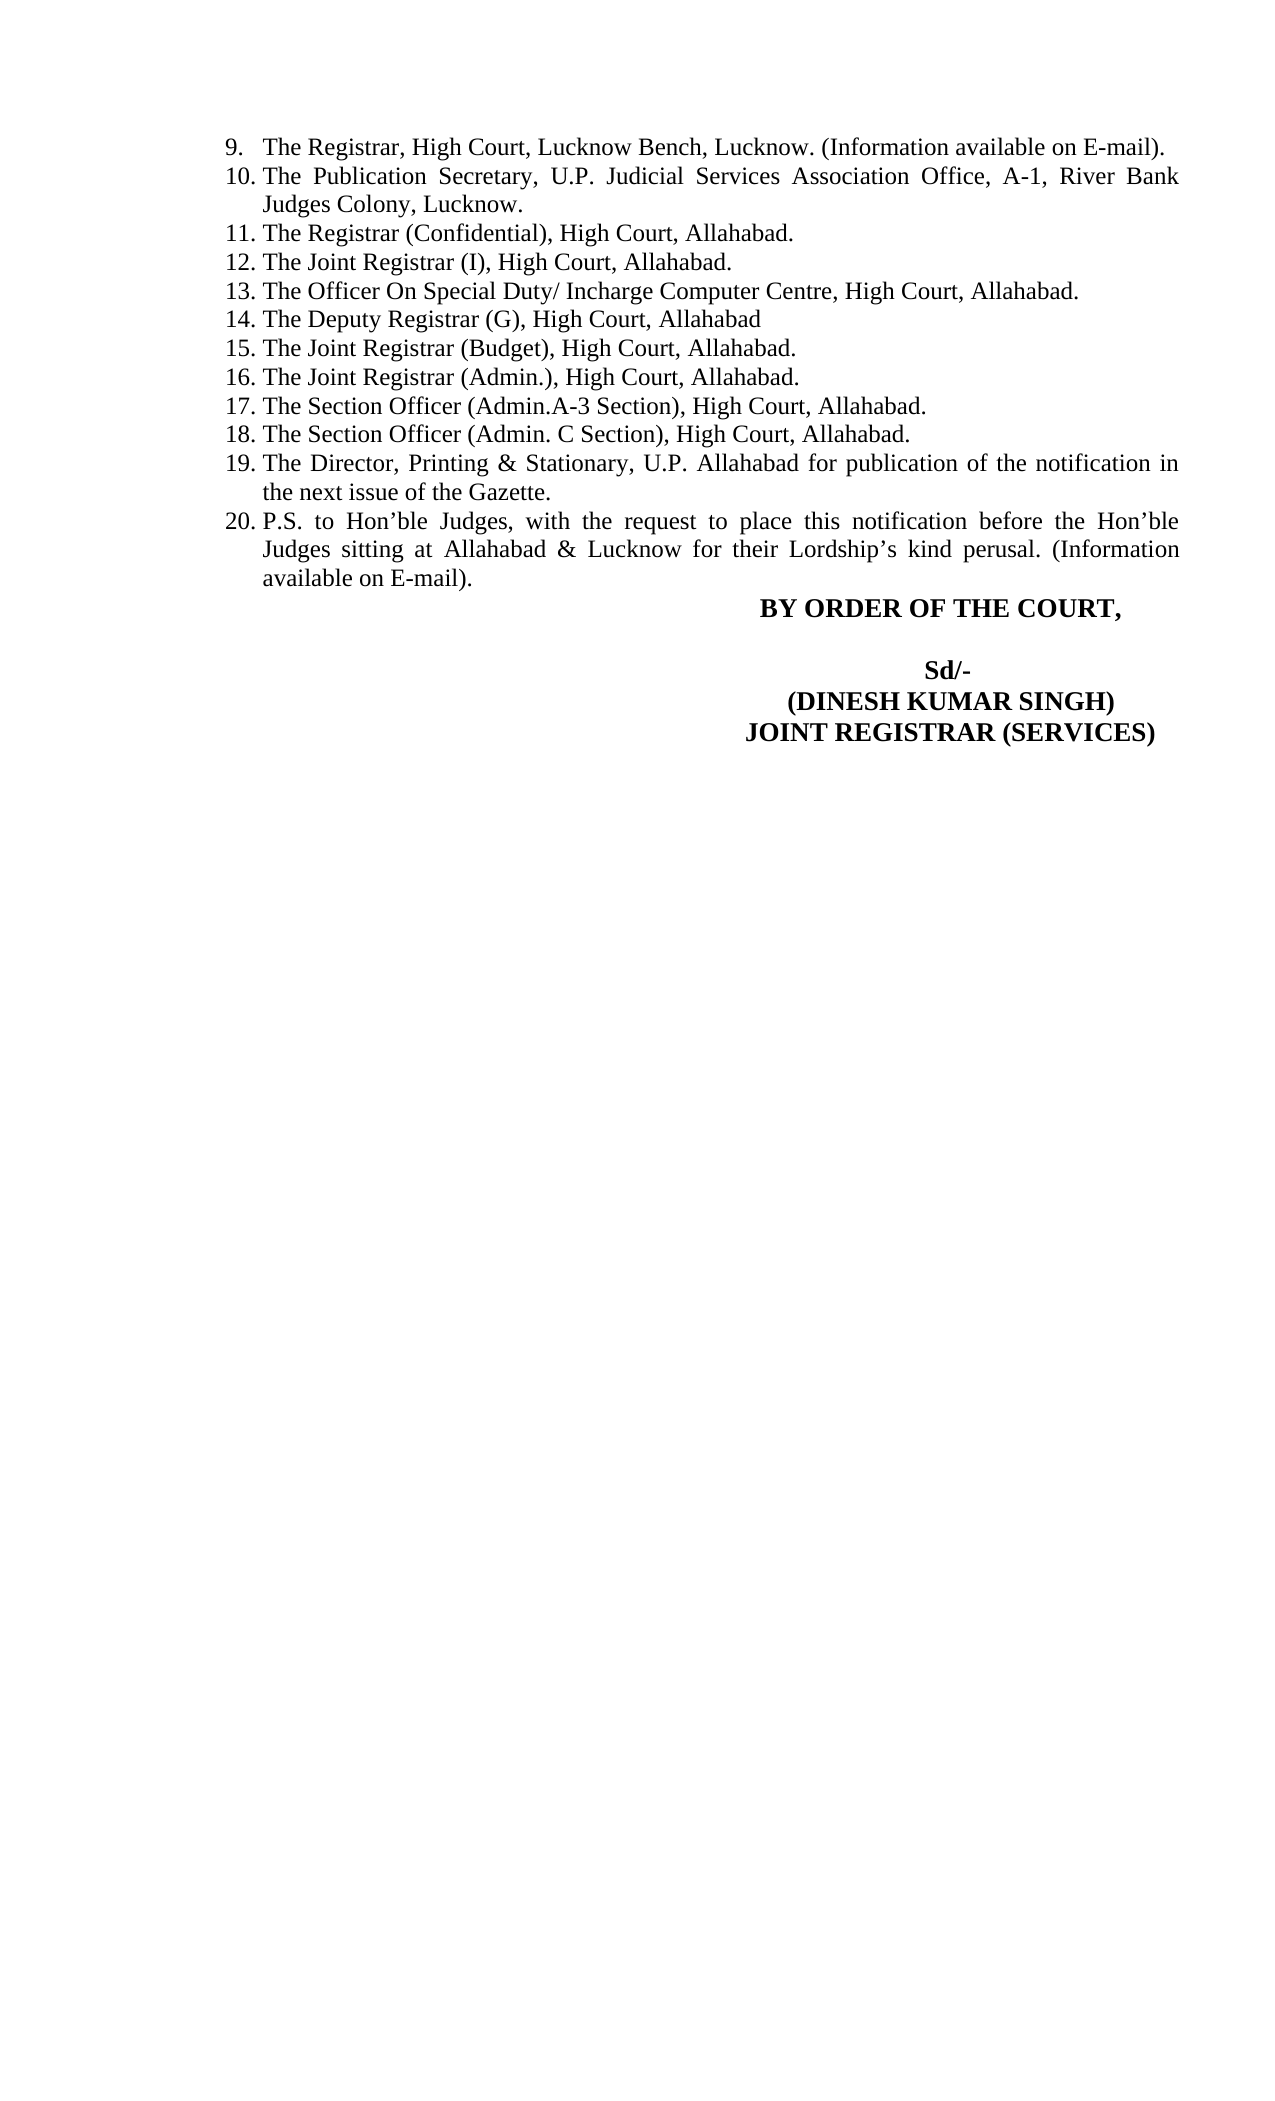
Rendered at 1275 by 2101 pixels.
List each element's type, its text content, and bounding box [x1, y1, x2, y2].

list The Joint Registrar (Admin.), High Court, Allahabad. [225, 362, 1181, 391]
list The Joint Registrar (I), High Court, Allahabad. [225, 247, 1181, 276]
list The Director, Printing & Stationary, U.P. Allahabad for publication of the notification in the next issue of the Gazette. [225, 448, 1181, 506]
text Sd/- [712, 654, 1182, 685]
text BY ORDER OF THE COURT, [562, 592, 1181, 623]
list The Section Officer (Admin.A-3 Section), High Court, Allahabad. [225, 391, 1181, 419]
list The Officer On Special Duty/ Incharge Computer Centre, High Court, Allahabad. [225, 276, 1181, 304]
list The Section Officer (Admin. C Section), High Court, Allahabad. [225, 419, 1181, 448]
list The Registrar, High Court, Lucknow Bench, Lucknow. (Information available on E-mail). [225, 132, 1181, 161]
list The Registrar (Confidential), High Court, Allahabad. [225, 218, 1181, 247]
list The Deputy Registrar (G), High Court, Allahabad [225, 304, 1181, 333]
list P.S. to Hon’ble Judges, with the request to place this notification before the Hon’ble Judges sitting at Allahabad & Lucknow for their Lordship’s kind perusal. (Information available on E-mail). [225, 506, 1181, 592]
list The Joint Registrar (Budget), High Court, Allahabad. [225, 333, 1181, 362]
list The Publication Secretary, U.P. Judicial Services Association Office, A-1, River Bank Judges Colony, Lucknow. [225, 161, 1181, 218]
text JOINT REGISTRAR (SERVICES) [187, 717, 1182, 748]
text (DINESH KUMAR SINGH) [712, 685, 1181, 717]
